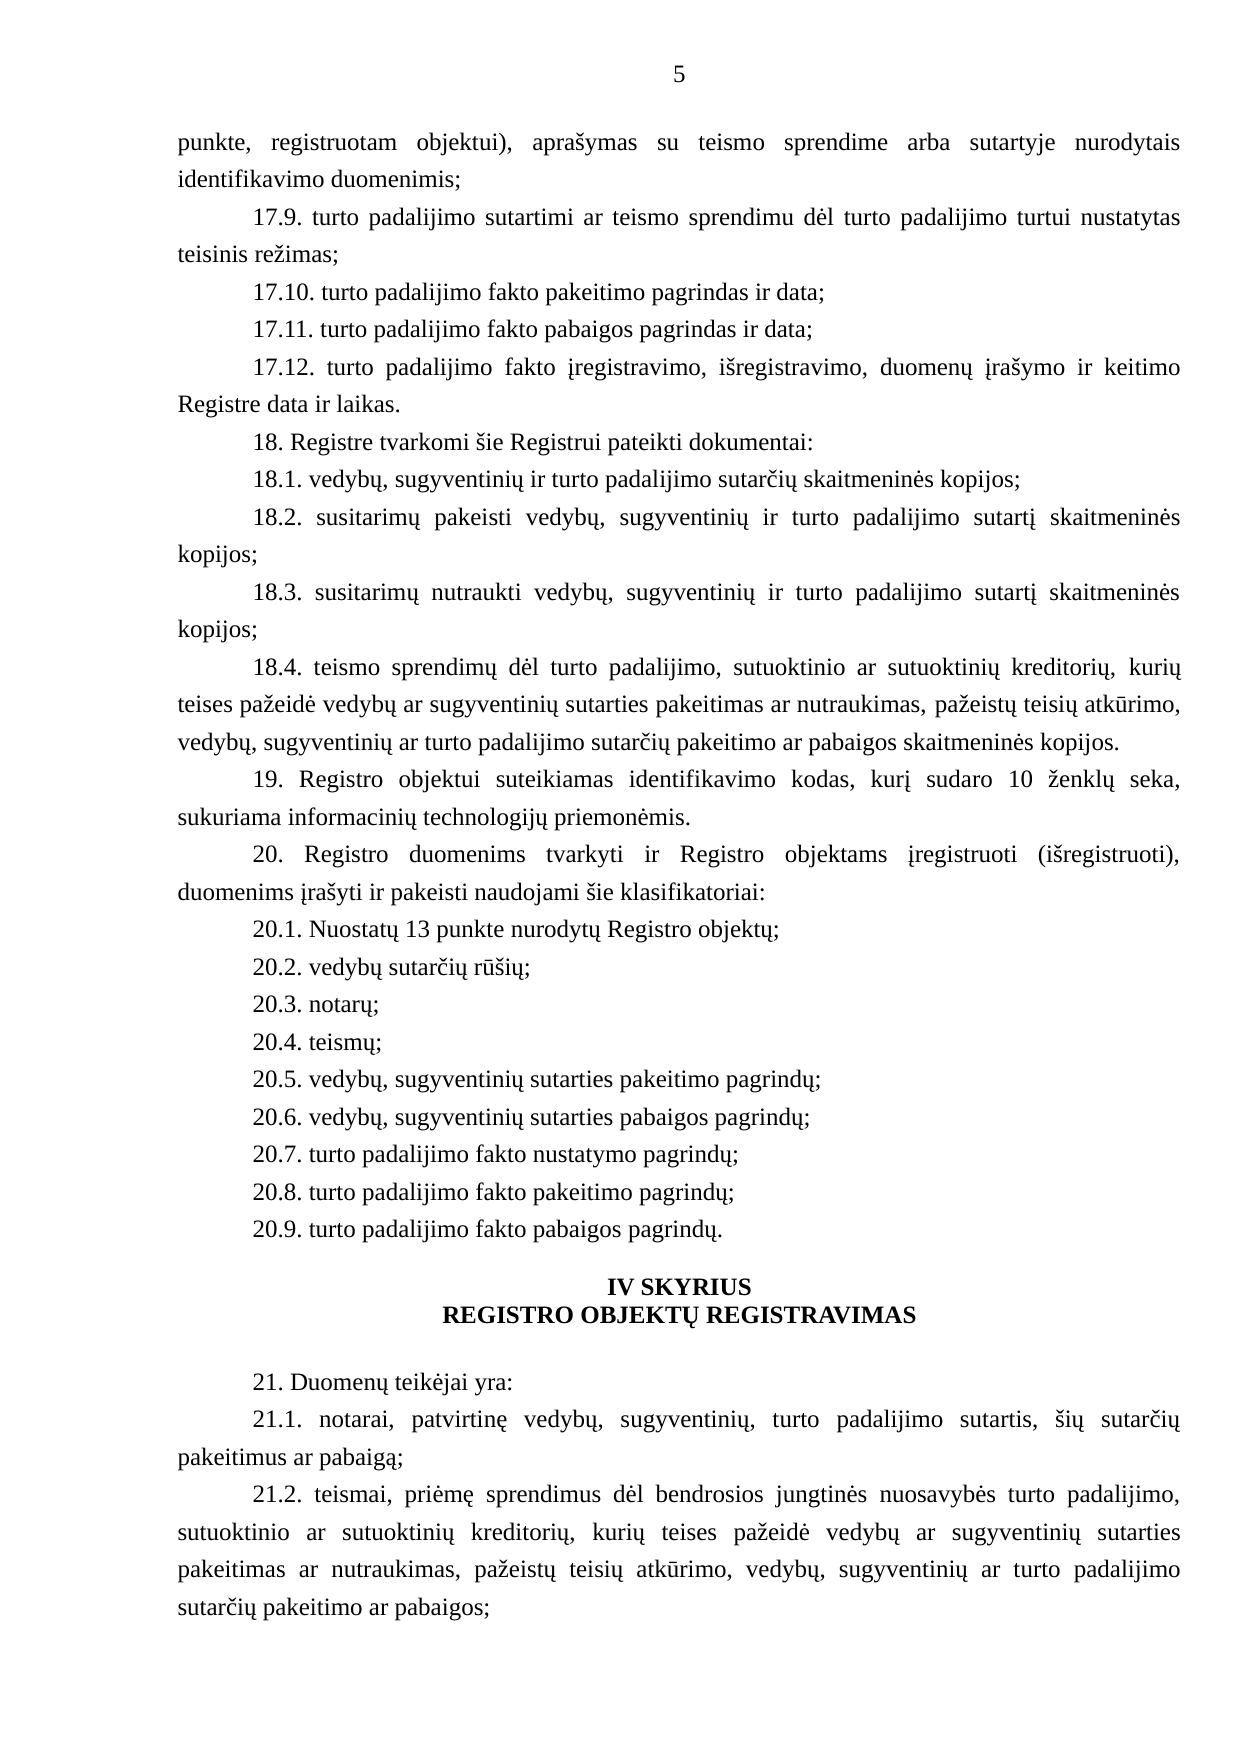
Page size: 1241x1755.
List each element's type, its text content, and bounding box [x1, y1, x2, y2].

text punkte, registruotam objektui), aprašymas su teismo sprendime arba sutartyje nurodytais identifikavimo duomenimis; [177, 118, 1181, 193]
text 21. Duomenų teikėjai yra: [177, 1358, 1181, 1396]
text 21.2. teismai, priėmę sprendimus dėl bendrosios jungtinės nuosavybės turto padalijimo, sutuoktinio ar sutuoktinių kreditorių, kurių teises pažeidė vedybų ar sugyventinių sutarties pakeitimas ar nutraukimas, pažeistų teisių atkūrimo, vedybų, sugyventinių ar turto padalijimo sutarčių pakeitimo ar pabaigos; [177, 1471, 1181, 1621]
text 20.9. turto padalijimo fakto pabaigos pagrindų. [177, 1206, 1181, 1243]
text 17.12. turto padalijimo fakto įregistravimo, išregistravimo, duomenų įrašymo ir keitimo Registre data ir laikas. [177, 343, 1181, 418]
text 18.4. teismo sprendimų dėl turto padalijimo, sutuoktinio ar sutuoktinių kreditorių, kurių teises pažeidė vedybų ar sugyventinių sutarties pakeitimas ar nutraukimas, pažeistų teisių atkūrimo, vedybų, sugyventinių ar turto padalijimo sutarčių pakeitimo ar pabaigos skaitmeninės kopijos. [177, 643, 1181, 756]
text 17.9. turto padalijimo sutartimi ar teismo sprendimu dėl turto padalijimo turtui nustatytas teisinis režimas; [177, 193, 1181, 268]
text 18. Registre tvarkomi šie Registrui pateikti dokumentai: [177, 418, 1181, 456]
text 20.8. turto padalijimo fakto pakeitimo pagrindų; [177, 1168, 1181, 1206]
text 18.3. susitarimų nutraukti vedybų, sugyventinių ir turto padalijimo sutartį skaitmeninės kopijos; [177, 568, 1181, 643]
text 17.11. turto padalijimo fakto pabaigos pagrindas ir data; [177, 306, 1181, 343]
text 20.2. vedybų sutarčių rūšių; [177, 943, 1181, 981]
text 21.1. notarai, patvirtinę vedybų, sugyventinių, turto padalijimo sutartis, šių sutarčių pakeitimus ar pabaigą; [177, 1396, 1181, 1471]
text REGISTRO OBJEKTŲ REGISTRAVIMAS [177, 1301, 1181, 1329]
text 20.1. Nuostatų 13 punkte nurodytų Registro objektų; [177, 906, 1181, 943]
text 20.4. teismų; [177, 1018, 1181, 1056]
text 18.1. vedybų, sugyventinių ir turto padalijimo sutarčių skaitmeninės kopijos; [177, 456, 1181, 493]
text 19. Registro objektui suteikiamas identifikavimo kodas, kurį sudaro 10 ženklų seka, sukuriama informacinių technologijų priemonėmis. [177, 756, 1181, 831]
text 18.2. susitarimų pakeisti vedybų, sugyventinių ir turto padalijimo sutartį skaitmeninės kopijos; [177, 493, 1181, 568]
text 20.5. vedybų, sugyventinių sutarties pakeitimo pagrindų; [177, 1056, 1181, 1093]
text IV SKYRIUS [177, 1272, 1181, 1301]
text 17.10. turto padalijimo fakto pakeitimo pagrindas ir data; [177, 268, 1181, 306]
text 20. Registro duomenims tvarkyti ir Registro objektams įregistruoti (išregistruoti), duomenims įrašyti ir pakeisti naudojami šie klasifikatoriai: [177, 831, 1181, 906]
text 20.3. notarų; [177, 981, 1181, 1018]
text 20.7. turto padalijimo fakto nustatymo pagrindų; [177, 1131, 1181, 1168]
text 20.6. vedybų, sugyventinių sutarties pabaigos pagrindų; [177, 1093, 1181, 1131]
